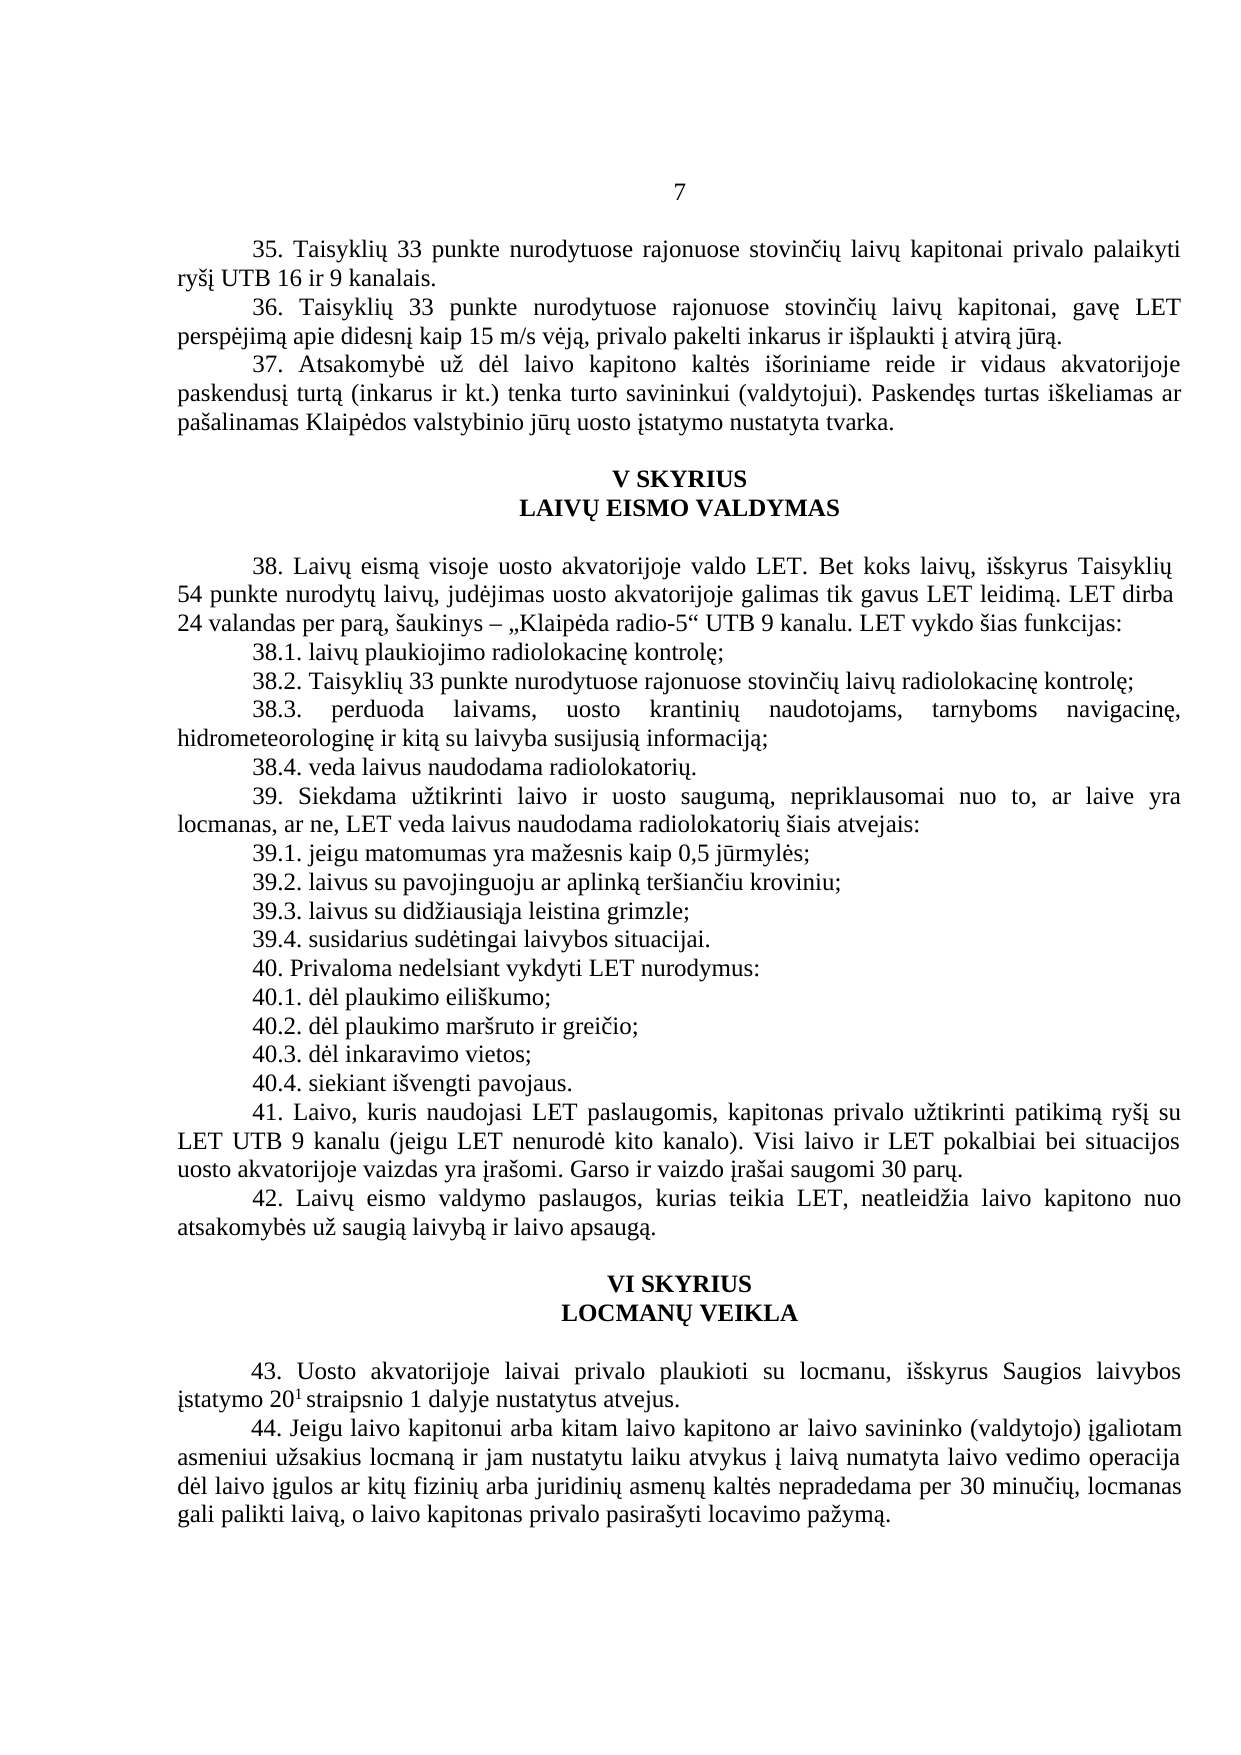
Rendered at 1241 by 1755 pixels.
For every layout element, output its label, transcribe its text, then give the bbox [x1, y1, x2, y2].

text 40.3. dėl inkaravimo vietos; [177, 1039, 1182, 1068]
text 39.1. jeigu matomumas yra mažesnis kaip 0,5 jūrmylės; [177, 838, 1182, 867]
text 38.2. Taisyklių 33 punkte nurodytuose rajonuose stovinčių laivų radiolokacinę kontrolę; [177, 666, 1182, 694]
text 40.1. dėl plaukimo eiliškumo; [177, 982, 1182, 1011]
text 39. Siekdama užtikrinti laivo ir uosto saugumą, nepriklausomai nuo to, ar laive yra locmanas, ar ne, LET veda laivus naudodama radiolokatorių šiais atvejais: [177, 781, 1182, 838]
text 40.2. dėl plaukimo maršruto ir greičio; [177, 1011, 1182, 1039]
text 39.4. susidarius sudėtingai laivybos situacijai. [177, 924, 1182, 953]
text LOCMANŲ VEIKLA [177, 1298, 1182, 1327]
text V SKYRIUS [177, 464, 1182, 493]
text 40. Privaloma nedelsiant vykdyti LET nurodymus: [177, 953, 1182, 982]
text 38.1. laivų plaukiojimo radiolokacinę kontrolę; [177, 637, 1182, 666]
text 38. Laivų eismą visoje uosto akvatorijoje valdo LET. Bet koks laivų, išskyrus Taisyklių 54 punkte nurodytų laivų, judėjimas uosto akvatorijoje galimas tik gavus LET leidimą. LET dirba 24 valandas per parą, šaukinys – „Klaipėda radio-5“ UTB 9 kanalu. LET vykdo šias funkcijas: [177, 551, 1182, 637]
text 41. Laivo, kuris naudojasi LET paslaugomis, kapitonas privalo užtikrinti patikimą ryšį su LET UTB 9 kanalu (jeigu LET nenurodė kito kanalo). Visi laivo ir LET pokalbiai bei situacijos uosto akvatorijoje vaizdas yra įrašomi. Garso ir vaizdo įrašai saugomi 30 parų. [177, 1097, 1182, 1183]
text 44. Jeigu laivo kapitonui arba kitam laivo kapitono ar laivo savininko (valdytojo) įgaliotam asmeniui užsakius locmaną ir jam nustatytu laiku atvykus į laivą numatyta laivo vedimo operacija dėl laivo įgulos ar kitų fizinių arba juridinių asmenų kaltės nepradedama per 30 minučių, locmanas gali palikti laivą, o laivo kapitonas privalo pasirašyti locavimo pažymą. [177, 1413, 1182, 1528]
text LAIVŲ EISMO VALDYMAS [177, 493, 1182, 522]
text 39.2. laivus su pavojinguoju ar aplinką teršiančiu kroviniu; [177, 867, 1182, 896]
text 38.3. perduoda laivams, uosto krantinių naudotojams, tarnyboms navigacinę, hidrometeorologinę ir kitą su laivyba susijusią informaciją; [177, 694, 1182, 752]
text 39.3. laivus su didžiausiąja leistina grimzle; [177, 896, 1182, 924]
text 42. Laivų eismo valdymo paslaugos, kurias teikia LET, neatleidžia laivo kapitono nuo atsakomybės už saugią laivybą ir laivo apsaugą. [177, 1183, 1182, 1241]
text 37. Atsakomybė už dėl laivo kapitono kaltės išoriniame reide ir vidaus akvatorijoje paskendusį turtą (inkarus ir kt.) tenka turto savininkui (valdytojui). Paskendęs turtas iškeliamas ar pašalinamas Klaipėdos valstybinio jūrų uosto įstatymo nustatyta tvarka. [177, 349, 1182, 436]
text 35. Taisyklių 33 punkte nurodytuose rajonuose stovinčių laivų kapitonai privalo palaikyti ryšį UTB 16 ir 9 kanalais. [177, 234, 1182, 292]
text 38.4. veda laivus naudodama radiolokatorių. [177, 752, 1182, 781]
text 43. Uosto akvatorijoje laivai privalo plaukioti su locmanu, išskyrus Saugios laivybos įstatymo 201 straipsnio 1 dalyje nustatytus atvejus. [177, 1356, 1182, 1413]
text VI SKYRIUS [177, 1269, 1182, 1298]
text 36. Taisyklių 33 punkte nurodytuose rajonuose stovinčių laivų kapitonai, gavę LET perspėjimą apie didesnį kaip 15 m/s vėją, privalo pakelti inkarus ir išplaukti į atvirą jūrą. [177, 292, 1182, 349]
text 40.4. siekiant išvengti pavojaus. [177, 1068, 1182, 1097]
